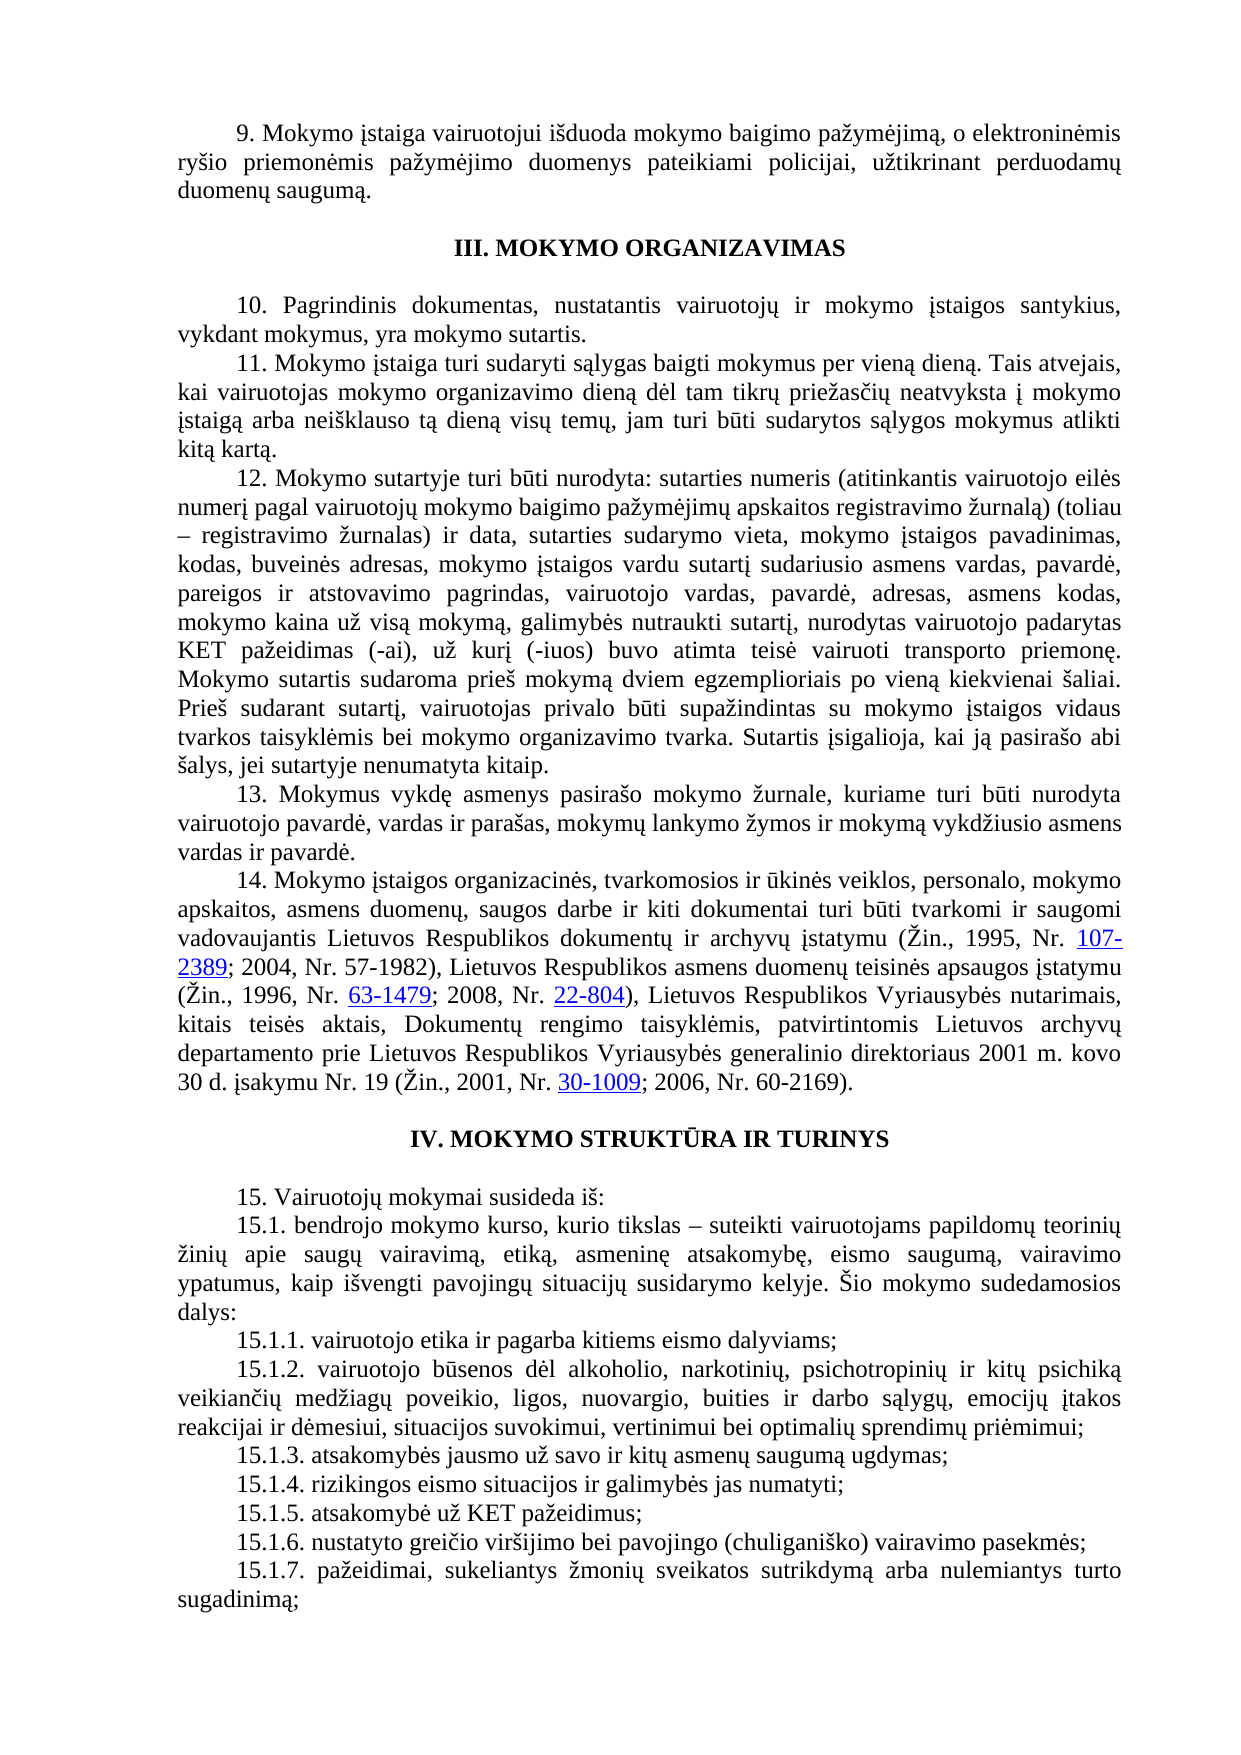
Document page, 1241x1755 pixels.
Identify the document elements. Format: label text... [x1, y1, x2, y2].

text 15.1.1. vairuotojo etika ir pagarba kitiems eismo dalyviams; [177, 1326, 1122, 1354]
text 9. Mokymo įstaiga vairuotojui išduoda mokymo baigimo pažymėjimą, o elektroninėmis ryšio priemonėmis pažymėjimo duomenys pateikiami policijai, užtikrinant perduodamų duomenų saugumą. [177, 118, 1122, 204]
text 10. Pagrindinis dokumentas, nustatantis vairuotojų ir mokymo įstaigos santykius, vykdant mokymus, yra mokymo sutartis. [177, 291, 1122, 348]
text 15.1.7. pažeidimai, sukeliantys žmonių sveikatos sutrikdymą arba nulemiantys turto sugadinimą; [177, 1556, 1122, 1613]
text 15.1.5. atsakomybė už KET pažeidimus; [177, 1498, 1122, 1527]
text 15.1.4. rizikingos eismo situacijos ir galimybės jas numatyti; [177, 1469, 1122, 1498]
text 15. Vairuotojų mokymai susideda iš: [177, 1182, 1122, 1211]
text 15.1. bendrojo mokymo kurso, kurio tikslas – suteikti vairuotojams papildomų teorinių žinių apie saugų vairavimą, etiką, asmeninę atsakomybę, eismo saugumą, vairavimo ypatumus, kaip išvengti pavojingų situacijų susidarymo kelyje. Šio mokymo sudedamosios dalys: [177, 1211, 1122, 1326]
text 13. Mokymus vykdę asmenys pasirašo mokymo žurnale, kuriame turi būti nurodyta vairuotojo pavardė, vardas ir parašas, mokymų lankymo žymos ir mokymą vykdžiusio asmens vardas ir pavardė. [177, 779, 1122, 866]
text 15.1.2. vairuotojo būsenos dėl alkoholio, narkotinių, psichotropinių ir kitų psichiką veikiančių medžiagų poveikio, ligos, nuovargio, buities ir darbo sąlygų, emocijų įtakos reakcijai ir dėmesiui, situacijos suvokimui, vertinimui bei optimalių sprendimų priėmimui; [177, 1354, 1122, 1441]
text 14. Mokymo įstaigos organizacinės, tvarkomosios ir ūkinės veiklos, personalo, mokymo apskaitos, asmens duomenų, saugos darbe ir kiti dokumentai turi būti tvarkomi ir saugomi vadovaujantis Lietuvos Respublikos dokumentų ir archyvų įstatymu (Žin., 1995, Nr. 107-2389; 2004, Nr. 57-1982), Lietuvos Respublikos asmens duomenų teisinės apsaugos įstatymu (Žin., 1996, Nr. 63-1479; 2008, Nr. 22-804), Lietuvos Respublikos Vyriausybės nutarimais, kitais teisės aktais, Dokumentų rengimo taisyklėmis, patvirtintomis Lietuvos archyvų departamento prie Lietuvos Respublikos Vyriausybės generalinio direktoriaus 2001 m. kovo 30 d. įsakymu Nr. 19 (Žin., 2001, Nr. 30-1009; 2006, Nr. 60-2169). [177, 866, 1122, 1096]
text 12. Mokymo sutartyje turi būti nurodyta: sutarties numeris (atitinkantis vairuotojo eilės numerį pagal vairuotojų mokymo baigimo pažymėjimų apskaitos registravimo žurnalą) (toliau – registravimo žurnalas) ir data, sutarties sudarymo vieta, mokymo įstaigos pavadinimas, kodas, buveinės adresas, mokymo įstaigos vardu sutartį sudariusio asmens vardas, pavardė, pareigos ir atstovavimo pagrindas, vairuotojo vardas, pavardė, adresas, asmens kodas, mokymo kaina už visą mokymą, galimybės nutraukti sutartį, nurodytas vairuotojo padarytas KET pažeidimas (-ai), už kurį (-iuos) buvo atimta teisė vairuoti transporto priemonę. Mokymo sutartis sudaroma prieš mokymą dviem egzemplioriais po vieną kiekvienai šaliai. Prieš sudarant sutartį, vairuotojas privalo būti supažindintas su mokymo įstaigos vidaus tvarkos taisyklėmis bei mokymo organizavimo tvarka. Sutartis įsigalioja, kai ją pasirašo abi šalys, jei sutartyje nenumatyta kitaip. [177, 463, 1122, 779]
text 15.1.3. atsakomybės jausmo už savo ir kitų asmenų saugumą ugdymas; [177, 1441, 1122, 1469]
text IV. MOKYMO STRUKTŪRA IR TURINYS [177, 1124, 1122, 1153]
text 11. Mokymo įstaiga turi sudaryti sąlygas baigti mokymus per vieną dieną. Tais atvejais, kai vairuotojas mokymo organizavimo dieną dėl tam tikrų priežasčių neatvyksta į mokymo įstaigą arba neišklauso tą dieną visų temų, jam turi būti sudarytos sąlygos mokymus atlikti kitą kartą. [177, 348, 1122, 463]
text III. MOKYMO ORGANIZAVIMAS [177, 233, 1122, 262]
text 15.1.6. nustatyto greičio viršijimo bei pavojingo (chuliganiško) vairavimo pasekmės; [177, 1527, 1122, 1556]
